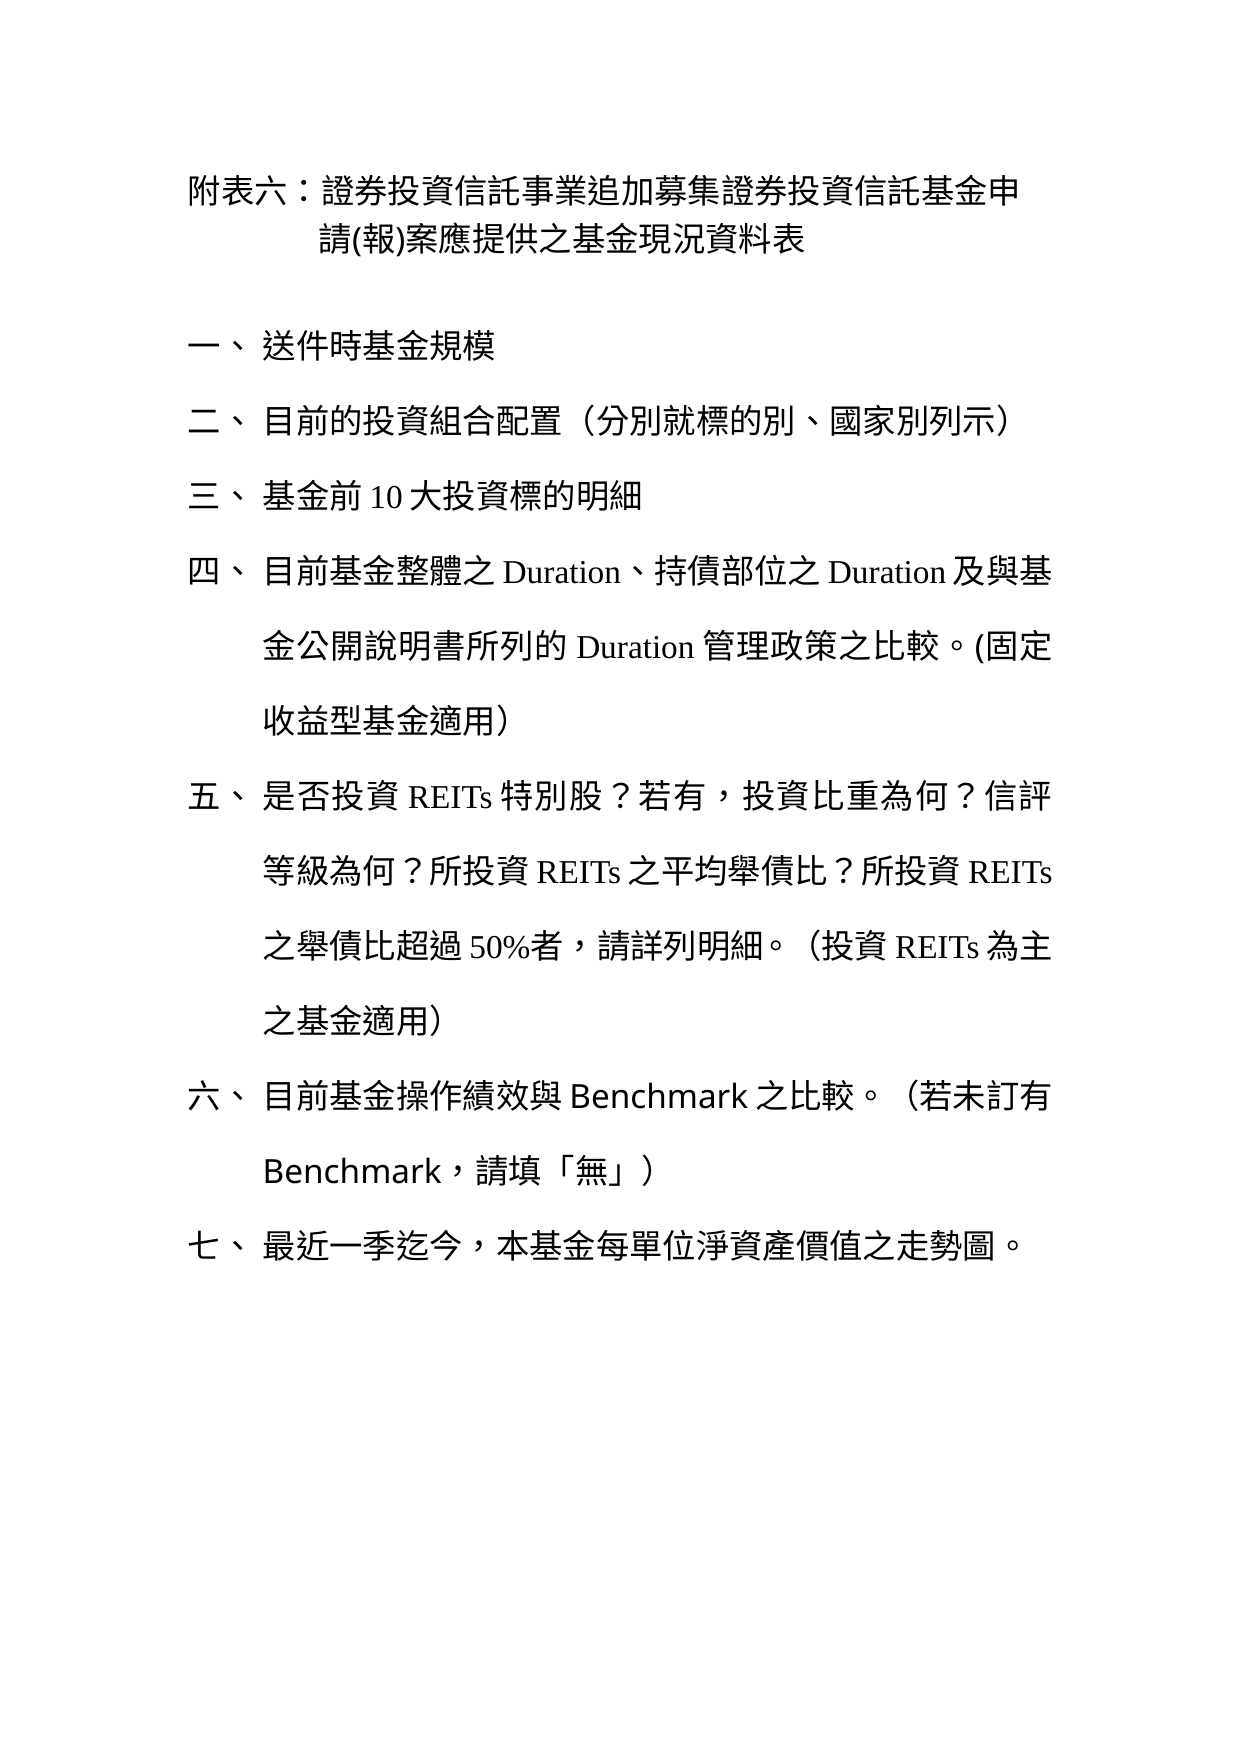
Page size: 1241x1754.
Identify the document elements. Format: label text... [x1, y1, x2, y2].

list 目前基金整體之Duration、持債部位之Duration及與基金公開說明書所列的Duration管理政策之比較。(固定收益型基金適用） [187, 532, 1053, 757]
list 基金前10大投資標的明細 [187, 457, 1053, 532]
list 是否投資REITs特別股？若有，投資比重為何？信評等級為何？所投資REITs之平均舉債比？所投資REITs之舉債比超過50%者，請詳列明細。（投資REITs為主之基金適用） [187, 757, 1053, 1057]
list 目前基金操作績效與Benchmark之比較。（若未訂有Benchmark，請填「無」） [187, 1057, 1053, 1207]
list 目前的投資組合配置（分別就標的別、國家別列示） [187, 382, 1053, 457]
list 送件時基金規模 [187, 307, 1053, 382]
list 最近一季迄今，本基金每單位淨資產價值之走勢圖。 [187, 1207, 1053, 1282]
text 附表六：證券投資信託事業追加募集證券投資信託基金申請(報)案應提供之基金現況資料表 [187, 164, 1053, 261]
